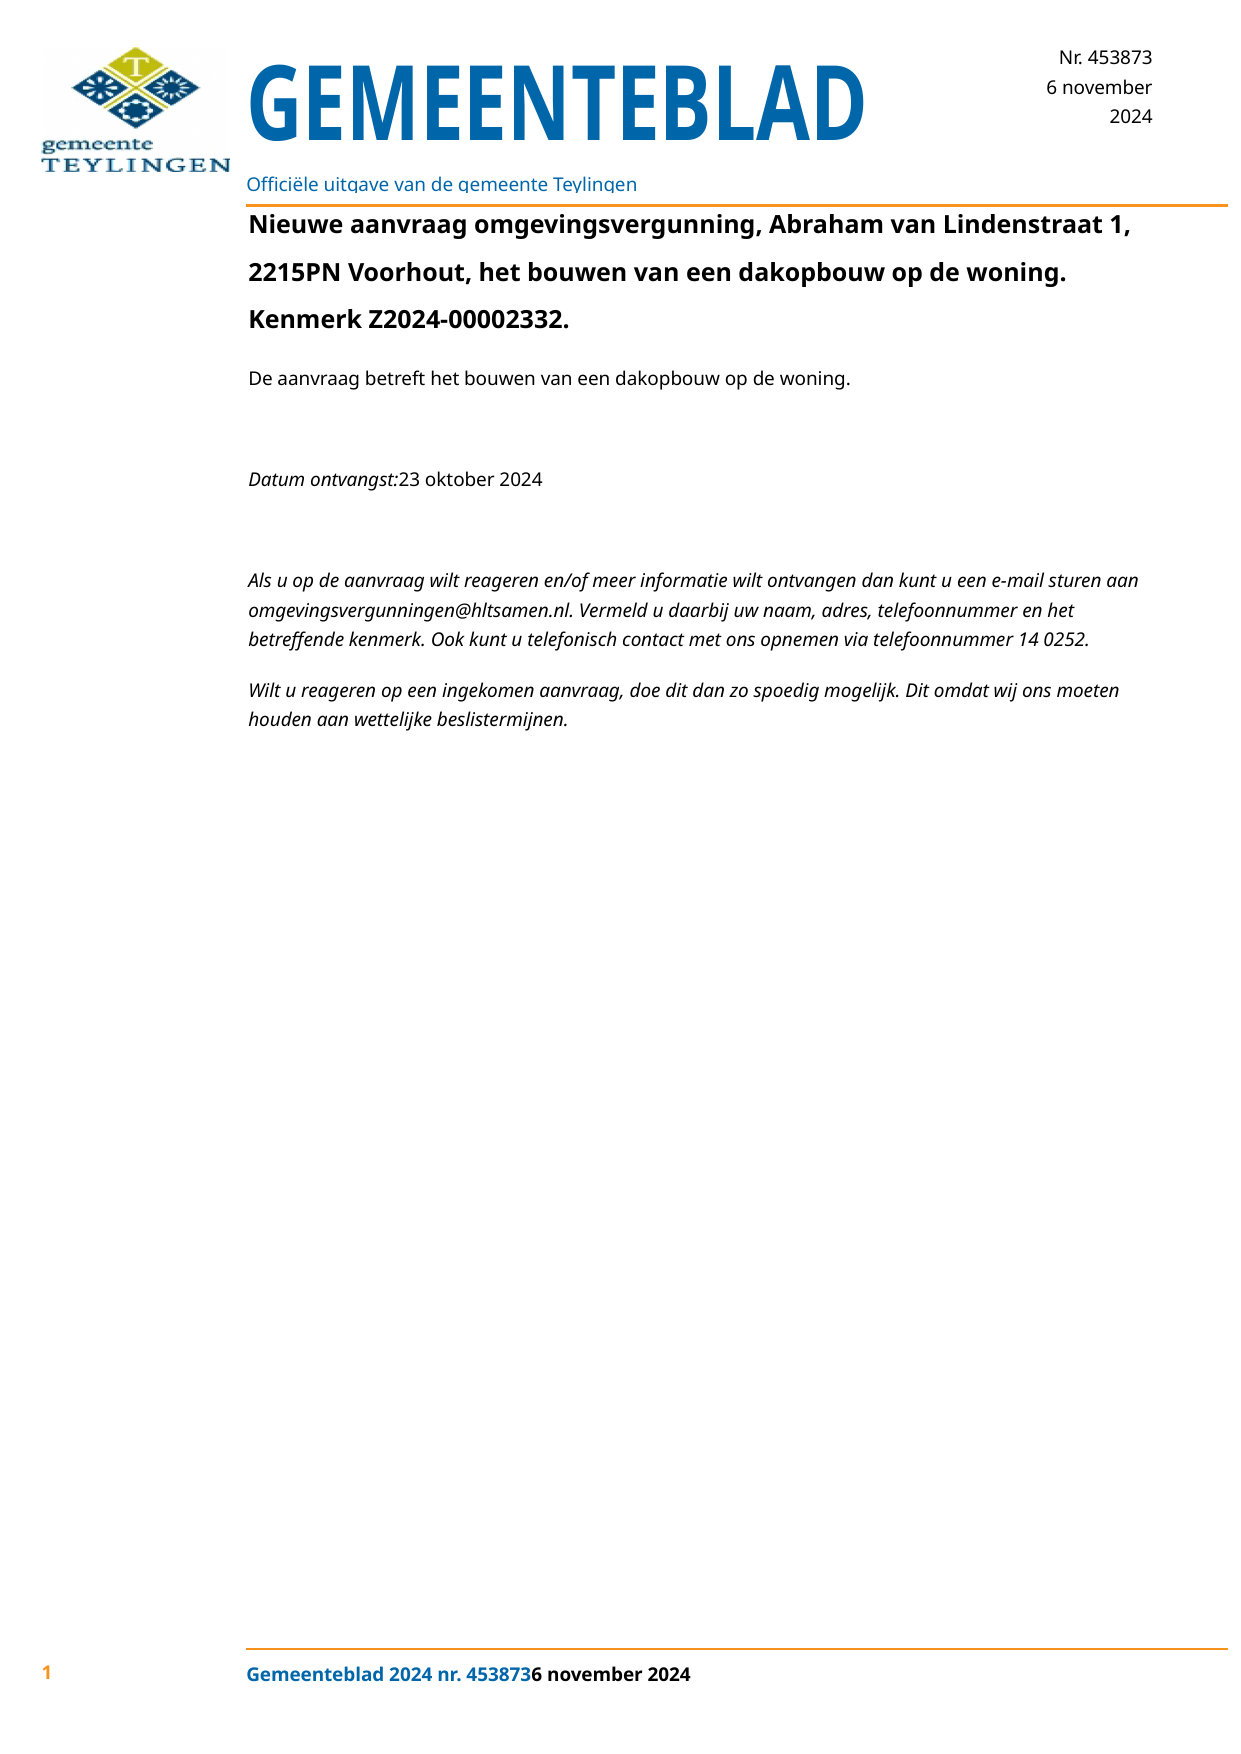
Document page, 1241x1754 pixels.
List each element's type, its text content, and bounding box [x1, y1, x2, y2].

text Datum ontvangst:23 oktober 2024 [248, 466, 1152, 492]
text Als u op de aanvraag wilt reageren en/of meer informatie wilt ontvangen dan kunt u een e-mail sturen aan omgevingsvergunningen@hltsamen.nl. Vermeld u daarbij uw naam, adres, telefoonnummer en het betreffende kenmerk. Ook kunt u telefonisch contact met ons opnemen via telefoonnummer 14 0252. [248, 567, 1152, 652]
text Nieuwe aanvraag omgevingsvergunning, Abraham van Lindenstraat 1, 2215PN Voorhout, het bouwen van een dakopbouw op de woning. Kenmerk Z2024-00002332. [248, 207, 1152, 336]
text De aanvraag betreft het bouwen van een dakopbouw op de woning. [248, 366, 1152, 391]
picture [41, 47, 231, 172]
text Wilt u reageren op een ingekomen aanvraag, doe dit dan zo spoedig mogelijk. Dit omdat wij ons moeten houden aan wettelijke beslistermijnen. [248, 677, 1152, 732]
